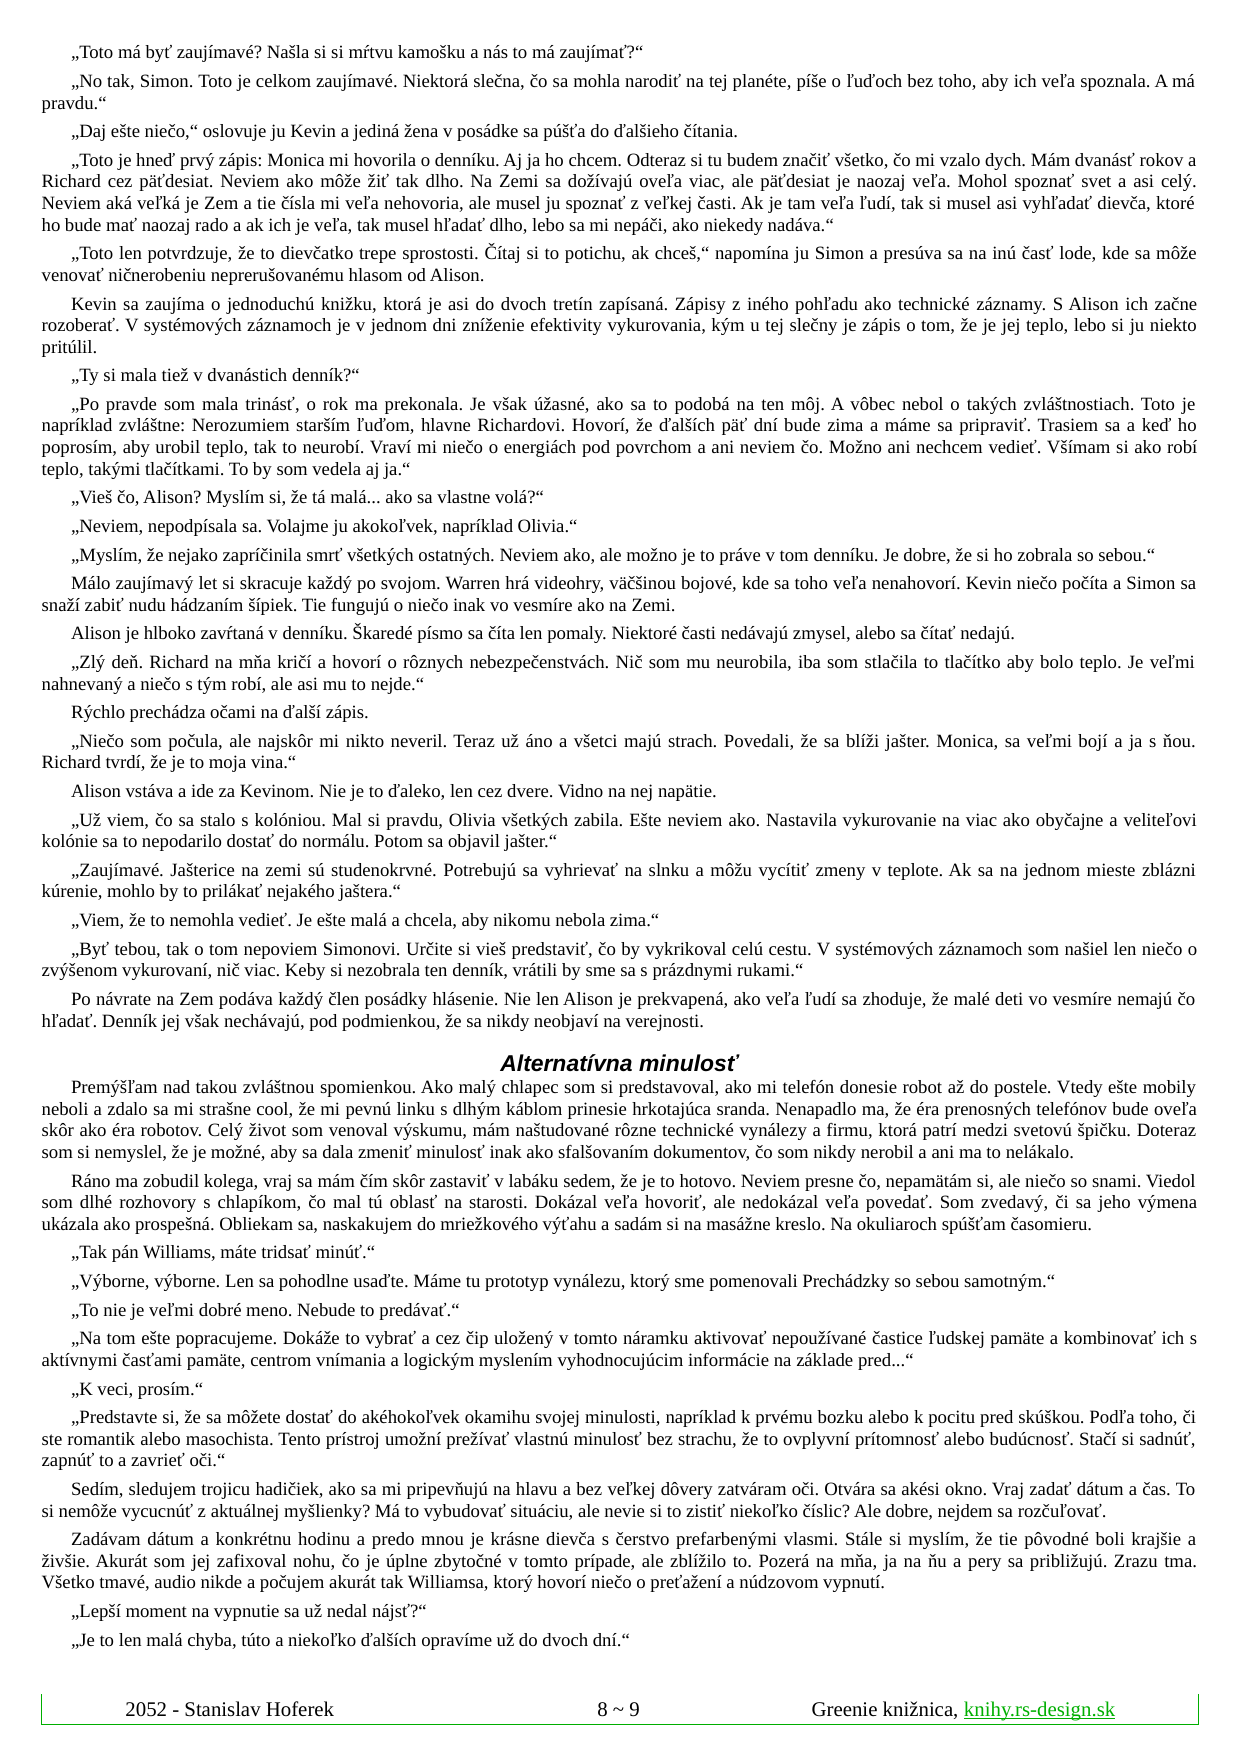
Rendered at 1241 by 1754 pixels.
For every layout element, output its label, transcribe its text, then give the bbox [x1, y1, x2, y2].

text „Výborne, výborne. Len sa pohodlne usaďte. Máme tu prototyp vynálezu, ktorý sme pomenovali Prechádzky so sebou samotným.“ [41, 1270, 1199, 1292]
text „Lepší moment na vypnutie sa už nedal nájsť?“ [41, 1600, 1199, 1621]
text „Zaujímavé. Jašterice na zemi sú studenokrvné. Potrebujú sa vyhrievať na slnku a môžu vycítiť zmeny v teplote. Ak sa na jednom mieste zblázni kúrenie, mohlo by to prilákať nejakého jaštera.“ [41, 859, 1199, 902]
text „Toto len potvrdzuje, že to dievčatko trepe sprostosti. Čítaj si to potichu, ak chceš,“ napomína ju Simon a presúva sa na inú časť lode, kde sa môže venovať ničnerobeniu neprerušovanému hlasom od Alison. [41, 242, 1199, 285]
text „Je to len malá chyba, túto a niekoľko ďalších opravíme už do dvoch dní.“ [41, 1628, 1199, 1650]
text Premýšľam nad takou zvláštnou spomienkou. Ako malý chlapec som si predstavoval, ako mi telefón donesie robot až do postele. Vtedy ešte mobily neboli a zdalo sa mi strašne cool, že mi pevnú linku s dlhým káblom prinesie hrkotajúca sranda. Nenapadlo ma, že éra prenosných telefónov bude oveľa skôr ako éra robotov. Celý život som venoval výskumu, mám naštudované rôzne technické vynálezy a firmu, ktorá patrí medzi svetovú špičku. Doteraz som si nemyslel, že je možné, aby sa dala zmeniť minulosť inak ako sfalšovaním dokumentov, čo som nikdy nerobil a ani ma to nelákalo. [41, 1076, 1199, 1162]
text „Vieš čo, Alison? Myslím si, že tá malá... ako sa vlastne volá?“ [41, 486, 1199, 508]
text „Viem, že to nemohla vedieť. Je ešte malá a chcela, aby nikomu nebola zima.“ [41, 909, 1199, 931]
text „Neviem, nepodpísala sa. Volajme ju akokoľvek, napríklad Olivia.“ [41, 515, 1199, 536]
text „Toto je hneď prvý zápis: Monica mi hovorila o denníku. Aj ja ho chcem. Odteraz si tu budem značiť všetko, čo mi vzalo dych. Mám dvanásť rokov a Richard cez päťdesiat. Neviem ako môže žiť tak dlho. Na Zemi sa dožívajú oveľa viac, ale päťdesiat je naozaj veľa. Mohol spoznať svet a asi celý. Neviem aká veľká je Zem a tie čísla mi veľa nehovoria, ale musel ju spoznať z veľkej časti. Ak je tam veľa ľudí, tak si musel asi vyhľadať dievča, ktoré ho bude mať naozaj rado a ak ich je veľa, tak musel hľadať dlho, lebo sa mi nepáči, ako niekedy nadáva.“ [41, 149, 1199, 235]
text „Na tom ešte popracujeme. Dokáže to vybrať a cez čip uložený v tomto náramku aktivovať nepoužívané častice ľudskej pamäte a kombinovať ich s aktívnymi časťami pamäte, centrom vnímania a logickým myslením vyhodnocujúcim informácie na základe pred...“ [41, 1327, 1199, 1370]
text Málo zaujímavý let si skracuje každý po svojom. Warren hrá videohry, väčšinou bojové, kde sa toho veľa nenahovorí. Kevin niečo počíta a Simon sa snaží zabiť nudu hádzaním šípiek. Tie fungujú o niečo inak vo vesmíre ako na Zemi. [41, 572, 1199, 615]
text „Ty si mala tiež v dvanástich denník?“ [41, 364, 1199, 386]
text Rýchlo prechádza očami na ďalší zápis. [41, 701, 1199, 723]
subtitle Alternatívna minulosť [41, 1050, 1199, 1076]
text Zadávam dátum a konkrétnu hodinu a predo mnou je krásne dievča s čerstvo prefarbenými vlasmi. Stále si myslím, že tie pôvodné boli krajšie a živšie. Akurát som jej zafixoval nohu, čo je úplne zbytočné v tomto prípade, ale zblížilo to. Pozerá na mňa, ja na ňu a pery sa približujú. Zrazu tma. Všetko tmavé, audio nikde a počujem akurát tak Williamsa, ktorý hovorí niečo o preťažení a núdzovom vypnutí. [41, 1528, 1199, 1593]
text „Byť tebou, tak o tom nepoviem Simonovi. Určite si vieš predstaviť, čo by vykrikoval celú cestu. V systémových záznamoch som našiel len niečo o zvýšenom vykurovaní, nič viac. Keby si nezobrala ten denník, vrátili by sme sa s prázdnymi rukami.“ [41, 938, 1199, 981]
text „To nie je veľmi dobré meno. Nebude to predávať.“ [41, 1299, 1199, 1320]
text „Toto má byť zaujímavé? Našla si si mŕtvu kamošku a nás to má zaujímať?“ [41, 41, 1199, 63]
text „K veci, prosím.“ [41, 1377, 1199, 1399]
text „Myslím, že nejako zapríčinila smrť všetkých ostatných. Neviem ako, ale možno je to práve v tom denníku. Je dobre, že si ho zobrala so sebou.“ [41, 543, 1199, 565]
text „Niečo som počula, ale najskôr mi nikto neveril. Teraz už áno a všetci majú strach. Povedali, že sa blíži jašter. Monica, sa veľmi bojí a ja s ňou. Richard tvrdí, že je to moja vina.“ [41, 730, 1199, 773]
text Kevin sa zaujíma o jednoduchú knižku, ktorá je asi do dvoch tretín zapísaná. Zápisy z iného pohľadu ako technické záznamy. S Alison ich začne rozoberať. V systémových záznamoch je v jednom dni zníženie efektivity vykurovania, kým u tej slečny je zápis o tom, že je jej teplo, lebo si ju niekto pritúlil. [41, 292, 1199, 357]
text „Zlý deň. Richard na mňa kričí a hovorí o rôznych nebezpečenstvách. Nič som mu neurobila, iba som stlačila to tlačítko aby bolo teplo. Je veľmi nahnevaný a niečo s tým robí, ale asi mu to nejde.“ [41, 651, 1199, 694]
text „Predstavte si, že sa môžete dostať do akéhokoľvek okamihu svojej minulosti, napríklad k prvému bozku alebo k pocitu pred skúškou. Podľa toho, či ste romantik alebo masochista. Tento prístroj umožní prežívať vlastnú minulosť bez strachu, že to ovplyvní prítomnosť alebo budúcnosť. Stačí si sadnúť, zapnúť to a zavrieť oči.“ [41, 1406, 1199, 1471]
text „No tak, Simon. Toto je celkom zaujímavé. Niektorá slečna, čo sa mohla narodiť na tej planéte, píše o ľuďoch bez toho, aby ich veľa spoznala. A má pravdu.“ [41, 70, 1199, 113]
text Po návrate na Zem podáva každý člen posádky hlásenie. Nie len Alison je prekvapená, ako veľa ľudí sa zhoduje, že malé deti vo vesmíre nemajú čo hľadať. Denník jej však nechávajú, pod podmienkou, že sa nikdy neobjaví na verejnosti. [41, 988, 1199, 1031]
text „Už viem, čo sa stalo s kolóniou. Mal si pravdu, Olivia všetkých zabila. Ešte neviem ako. Nastavila vykurovanie na viac ako obyčajne a veliteľovi kolónie sa to nepodarilo dostať do normálu. Potom sa objavil jašter.“ [41, 809, 1199, 852]
text Alison je hlboko zavŕtaná v denníku. Škaredé písmo sa číta len pomaly. Niektoré časti nedávajú zmysel, alebo sa čítať nedajú. [41, 622, 1199, 644]
text Ráno ma zobudil kolega, vraj sa mám čím skôr zastaviť v labáku sedem, že je to hotovo. Neviem presne čo, nepamätám si, ale niečo so snami. Viedol som dlhé rozhovory s chlapíkom, čo mal tú oblasť na starosti. Dokázal veľa hovoriť, ale nedokázal veľa povedať. Som zvedavý, či sa jeho výmena ukázala ako prospešná. Obliekam sa, naskakujem do mriežkového výťahu a sadám si na masážne kreslo. Na okuliaroch spúšťam časomieru. [41, 1169, 1199, 1234]
text Alison vstáva a ide za Kevinom. Nie je to ďaleko, len cez dvere. Vidno na nej napätie. [41, 780, 1199, 802]
text „Po pravde som mala trinásť, o rok ma prekonala. Je však úžasné, ako sa to podobá na ten môj. A vôbec nebol o takých zvláštnostiach. Toto je napríklad zvláštne: Nerozumiem starším ľuďom, hlavne Richardovi. Hovorí, že ďalších päť dní bude zima a máme sa pripraviť. Trasiem sa a keď ho poprosím, aby urobil teplo, tak to neurobí. Vraví mi niečo o energiách pod povrchom a ani neviem čo. Možno ani nechcem vedieť. Všímam si ako robí teplo, takými tlačítkami. To by som vedela aj ja.“ [41, 393, 1199, 479]
text „Tak pán Williams, máte tridsať minúť.“ [41, 1241, 1199, 1263]
text Sedím, sledujem trojicu hadičiek, ako sa mi pripevňujú na hlavu a bez veľkej dôvery zatváram oči. Otvára sa akési okno. Vraj zadať dátum a čas. To si nemôže vycucnúť z aktuálnej myšlienky? Má to vybudovať situáciu, ale nevie si to zistiť niekoľko číslic? Ale dobre, nejdem sa rozčuľovať. [41, 1478, 1199, 1521]
text „Daj ešte niečo,“ oslovuje ju Kevin a jediná žena v posádke sa púšťa do ďalšieho čítania. [41, 120, 1199, 142]
